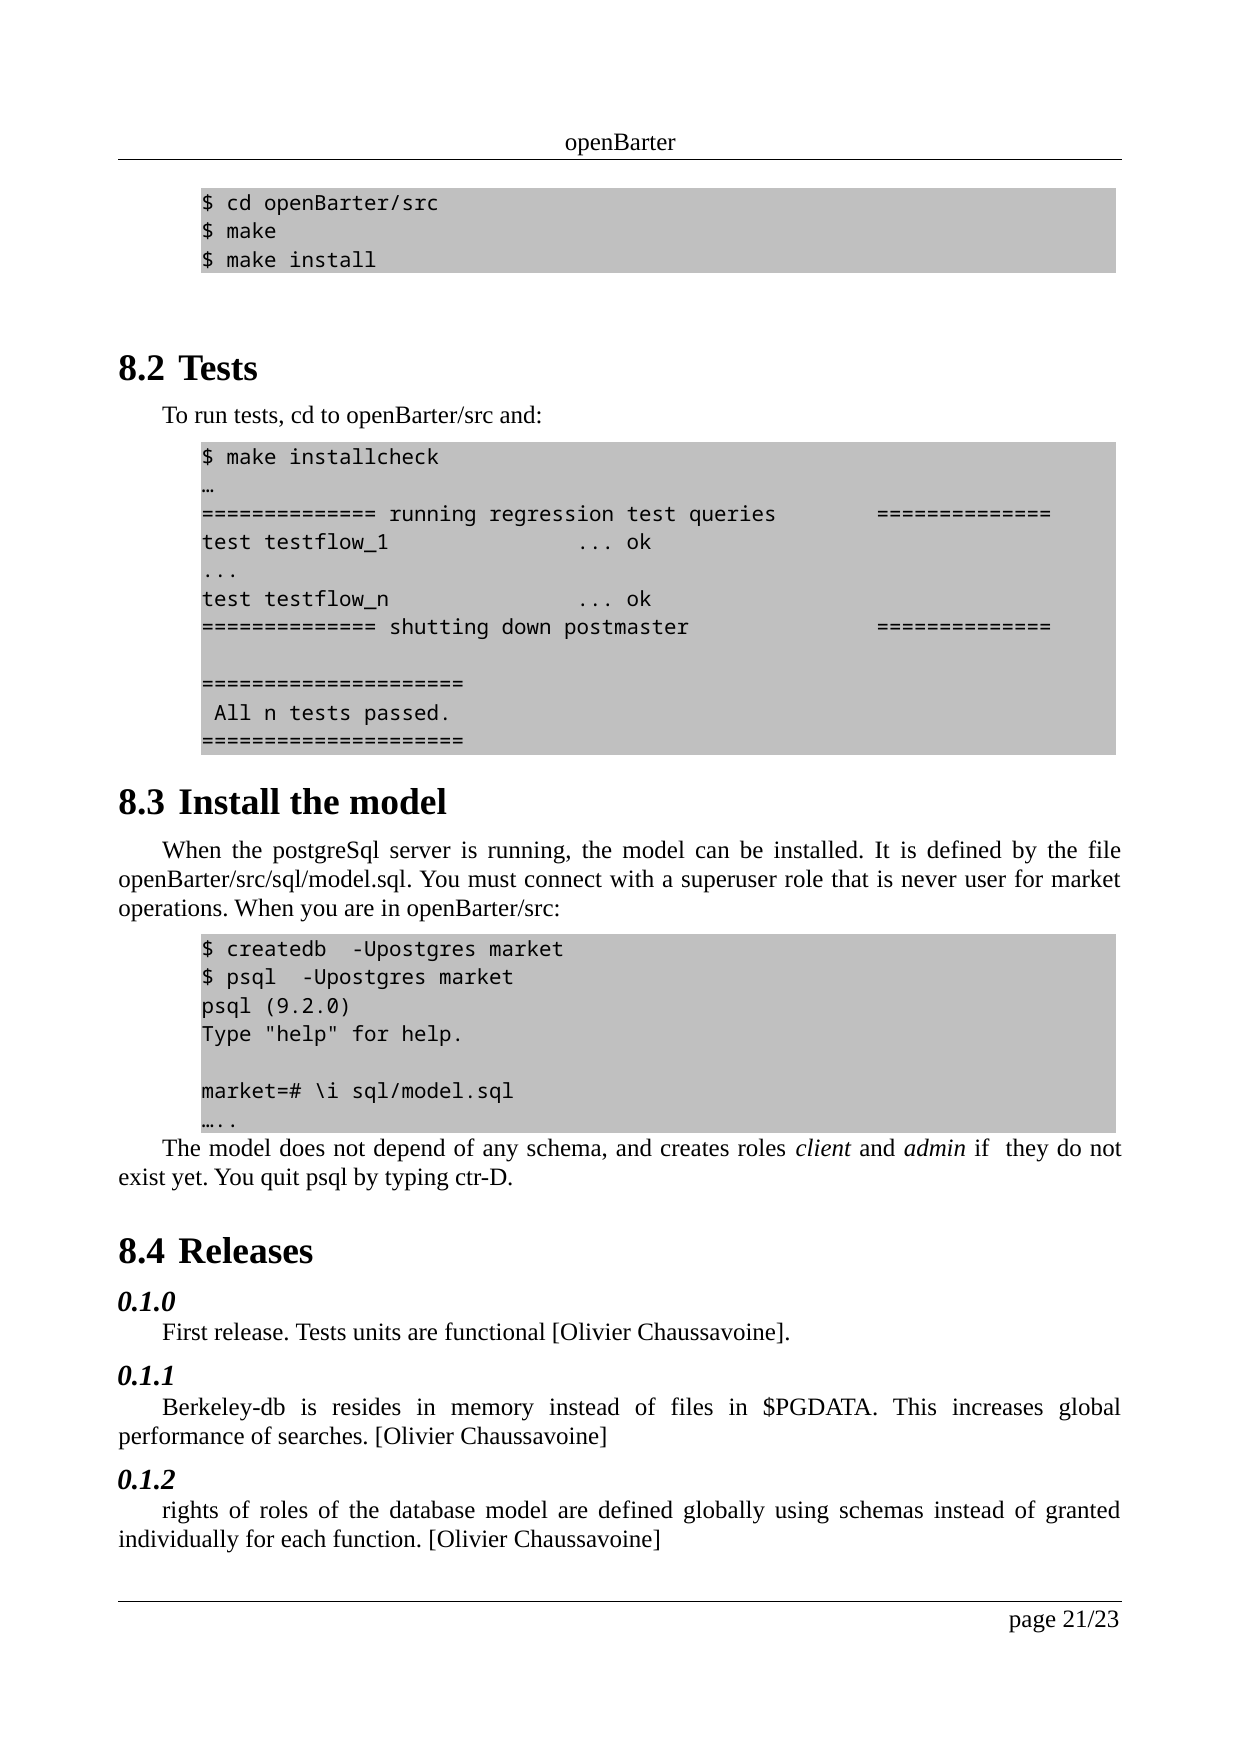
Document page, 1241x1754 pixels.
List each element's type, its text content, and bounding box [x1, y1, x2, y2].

text The model does not depend of any schema, and creates roles client and admin if they do not exist yet. You quit psql by typing ctr-D. [118, 1133, 1122, 1191]
text test testflow_1 ... ok [201, 527, 1116, 556]
text ===================== [201, 669, 1116, 698]
text $ createdb -Upostgres market [201, 934, 1116, 962]
text Berkeley-db is resides in memory instead of files in $PGDATA. This increases global performance of searches. [Olivier Chaussavoine] [118, 1392, 1122, 1449]
text market=# \i sql/model.sql [201, 1076, 1116, 1105]
text ============== running regression test queries ============== [201, 499, 1116, 527]
text 0.1.2 [117, 1462, 1122, 1496]
text $ make install [201, 245, 1116, 273]
text Type "help" for help. [201, 1019, 1116, 1048]
subtitle Releases [118, 1228, 1122, 1271]
text ===================== [201, 726, 1116, 755]
text To run tests, cd to openBarter/src and: [118, 401, 1122, 429]
text First release. Tests units are functional [Olivier Chaussavoine]. [118, 1317, 1122, 1346]
text rights of roles of the database model are defined globally using schemas instead of granted individually for each function. [Olivier Chaussavoine] [118, 1496, 1122, 1553]
subtitle Install the model [118, 780, 1122, 823]
text ============== shutting down postmaster ============== [201, 612, 1116, 641]
text … [201, 470, 1116, 499]
text 0.1.1 [117, 1358, 1122, 1392]
text test testflow_n ... ok [201, 584, 1116, 612]
text $ make installcheck [201, 442, 1116, 470]
text ….. [201, 1105, 1116, 1133]
text All n tests passed. [201, 698, 1116, 726]
text psql (9.2.0) [201, 991, 1116, 1019]
text 0.1.0 [117, 1284, 1122, 1317]
subtitle Tests [118, 345, 1122, 388]
text ... [201, 556, 1116, 584]
text $ make [201, 217, 1116, 245]
text When the postgreSql server is running, the model can be installed. It is defined by the file openBarter/src/sql/model.sql. You must connect with a superuser role that is never user for market operations. When you are in openBarter/src: [118, 835, 1122, 922]
text $ cd openBarter/src [201, 188, 1116, 217]
text $ psql -Upostgres market [201, 962, 1116, 991]
